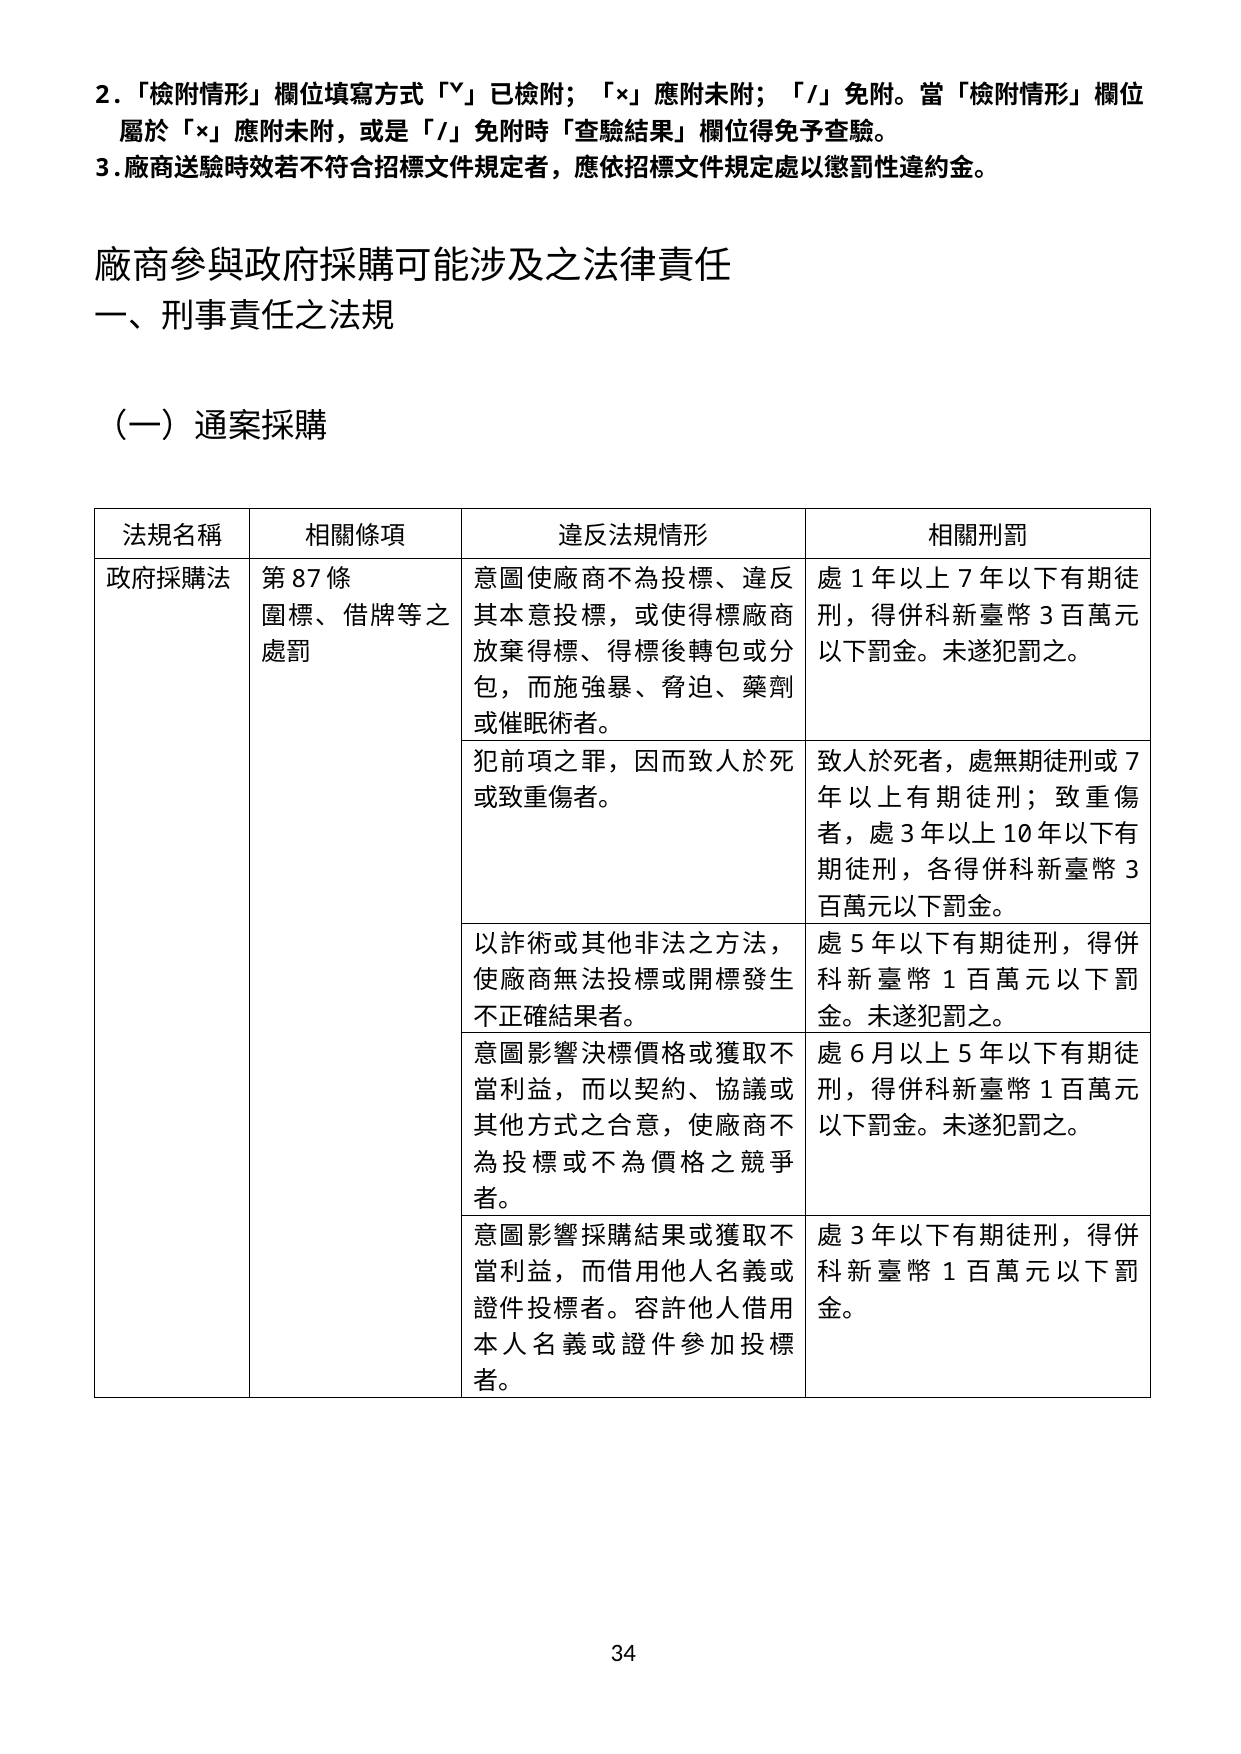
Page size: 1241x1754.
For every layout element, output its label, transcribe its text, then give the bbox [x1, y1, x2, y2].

table_cell 處1年以上7年以下有期徒刑，得併科新臺幣3百萬元以下罰金。未遂犯罰之。 [806, 559, 1150, 740]
table_cell 處6月以上5年以下有期徒刑，得併科新臺幣1百萬元以下罰金。未遂犯罰之。 [806, 1033, 1150, 1214]
table_cell 以詐術或其他非法之方法，使廠商無法投標或開標發生不正確結果者。 [462, 924, 805, 1032]
table_cell 第87條 圍標、借牌等之處罰 [250, 559, 461, 1397]
table_cell 意圖影響決標價格或獲取不當利益，而以契約、協議或其他方式之合意，使廠商不為投標或不為價格之競爭者。 [462, 1033, 805, 1214]
table_header 法規名稱 [95, 509, 249, 558]
text 廠商參與政府採購可能涉及之法律責任 [94, 235, 1152, 289]
table_cell 致人於死者，處無期徒刑或7年以上有期徒刑；致重傷者，處3年以上10年以下有期徒刑，各得併科新臺幣3百萬元以下罰金。 [806, 741, 1150, 922]
table_cell 犯前項之罪，因而致人於死或致重傷者。 [462, 741, 805, 922]
text 2.「檢附情形」欄位填寫方式「ˇ」已檢附；「×」應附未附；「/」免附。當「檢附情形」欄位屬於「×」應附未附，或是「/」免附時「查驗結果」欄位得免予查驗。 [94, 75, 1152, 147]
text 一、刑事責任之法規 [94, 289, 1152, 337]
table_header 相關刑罰 [806, 509, 1150, 558]
table_cell 意圖使廠商不為投標、違反其本意投標，或使得標廠商放棄得標、得標後轉包或分包，而施強暴、脅迫、藥劑或催眠術者。 [462, 559, 805, 740]
table_cell 處5年以下有期徒刑，得併科新臺幣1百萬元以下罰金。未遂犯罰之。 [806, 924, 1150, 1032]
table_header 違反法規情形 [462, 509, 805, 558]
text 3.廠商送驗時效若不符合招標文件規定者，應依招標文件規定處以懲罰性違約金。 [94, 147, 1152, 184]
table_cell 政府採購法 [95, 559, 249, 1397]
text （一）通案採購 [94, 398, 1152, 447]
table_header 相關條項 [250, 509, 461, 558]
table_cell 處3年以下有期徒刑，得併科新臺幣1百萬元以下罰金。 [806, 1216, 1150, 1397]
table_cell 意圖影響採購結果或獲取不當利益，而借用他人名義或證件投標者。容許他人借用本人名義或證件參加投標者。 [462, 1216, 805, 1397]
